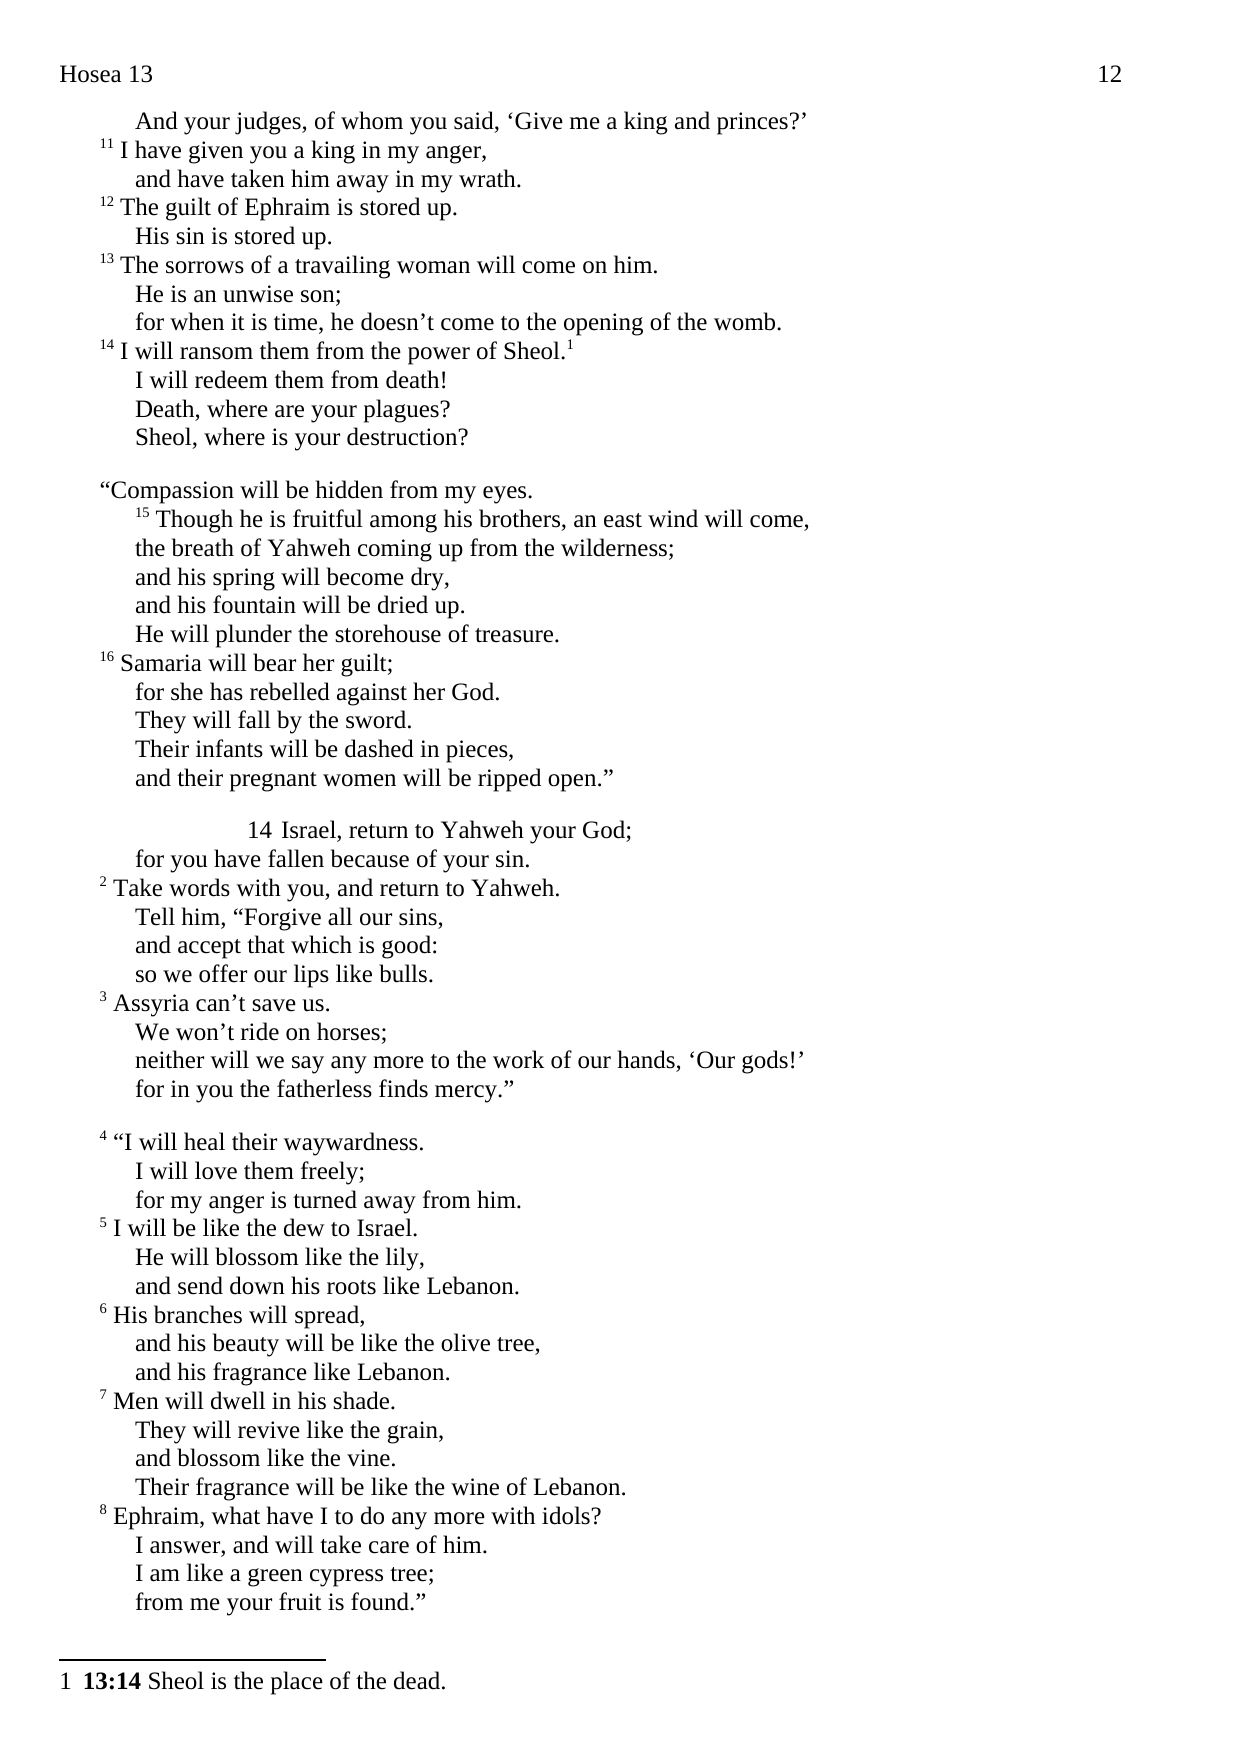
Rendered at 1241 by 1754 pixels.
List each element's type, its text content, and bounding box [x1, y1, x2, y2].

text 2 Take words with you, and return to Yahweh. [99, 873, 1122, 902]
text His sin is stored up. [135, 221, 1122, 250]
text for in you the fatherless finds mercy.” [135, 1074, 1122, 1103]
text Their infants will be dashed in pieces, [135, 734, 1122, 763]
text We won’t ride on horses; [135, 1017, 1122, 1046]
text and accept that which is good: [135, 931, 1122, 959]
text 13:14 Sheol is the place of the dead. [59, 1666, 1122, 1695]
text and his spring will become dry, [135, 562, 1122, 590]
text I answer, and will take care of him. [135, 1530, 1122, 1558]
text I am like a green cypress tree; [135, 1558, 1122, 1587]
text Their fragrance will be like the wine of Lebanon. [135, 1472, 1122, 1501]
text 3 Assyria can’t save us. [99, 988, 1122, 1017]
text 6 His branches will spread, [99, 1300, 1122, 1328]
text for you have fallen because of your sin. [135, 844, 1122, 873]
text 11 I have given you a king in my anger, [99, 135, 1122, 164]
text so we offer our lips like bulls. [135, 959, 1122, 988]
text and his beauty will be like the olive tree, [135, 1328, 1122, 1357]
text for when it is time, he doesn’t come to the opening of the womb. [135, 307, 1122, 336]
text and have taken him away in my wrath. [135, 164, 1122, 192]
text 12 The guilt of Ephraim is stored up. [99, 192, 1122, 221]
text Tell him, “Forgive all our sins, [135, 902, 1122, 931]
text 14 I will ransom them from the power of Sheol. [99, 336, 1122, 365]
text “Compassion will be hidden from my eyes. [99, 475, 1122, 504]
text I will love them freely; [135, 1156, 1122, 1185]
text 4 “I will heal their waywardness. [99, 1127, 1122, 1156]
text I will redeem them from death! [135, 365, 1122, 394]
text He will blossom like the lily, [135, 1242, 1122, 1271]
text from me your fruit is found.” [135, 1587, 1122, 1616]
text and blossom like the vine. [135, 1443, 1122, 1472]
text He will plunder the storehouse of treasure. [135, 619, 1122, 648]
text 8 Ephraim, what have I to do any more with idols? [99, 1501, 1122, 1530]
text and send down his roots like Lebanon. [135, 1271, 1122, 1300]
text and their pregnant women will be ripped open.” [135, 763, 1122, 792]
text He is an unwise son; [135, 279, 1122, 307]
text And your judges, of whom you said, ‘Give me a king and princes?’ [135, 106, 1122, 135]
text 5 I will be like the dew to Israel. [99, 1213, 1122, 1242]
text 13 The sorrows of a travailing woman will come on him. [99, 250, 1122, 279]
text the breath of Yahweh coming up from the wilderness; [135, 533, 1122, 562]
text and his fountain will be dried up. [135, 590, 1122, 619]
text Death, where are your plagues? [135, 394, 1122, 422]
text 16 Samaria will bear her guilt; [99, 648, 1122, 677]
text for my anger is turned away from him. [135, 1185, 1122, 1213]
text neither will we say any more to the work of our hands, ‘Our gods!’ [135, 1046, 1122, 1074]
text They will revive like the grain, [135, 1415, 1122, 1443]
text 14Israel, return to Yahweh your God; [247, 816, 1122, 844]
text and his fragrance like Lebanon. [135, 1357, 1122, 1386]
text Sheol, where is your destruction? [135, 422, 1122, 451]
text 7 Men will dwell in his shade. [99, 1386, 1122, 1415]
text for she has rebelled against her God. [135, 677, 1122, 705]
text 15 Though he is fruitful among his brothers, an east wind will come, [135, 504, 1122, 533]
text They will fall by the sword. [135, 705, 1122, 734]
